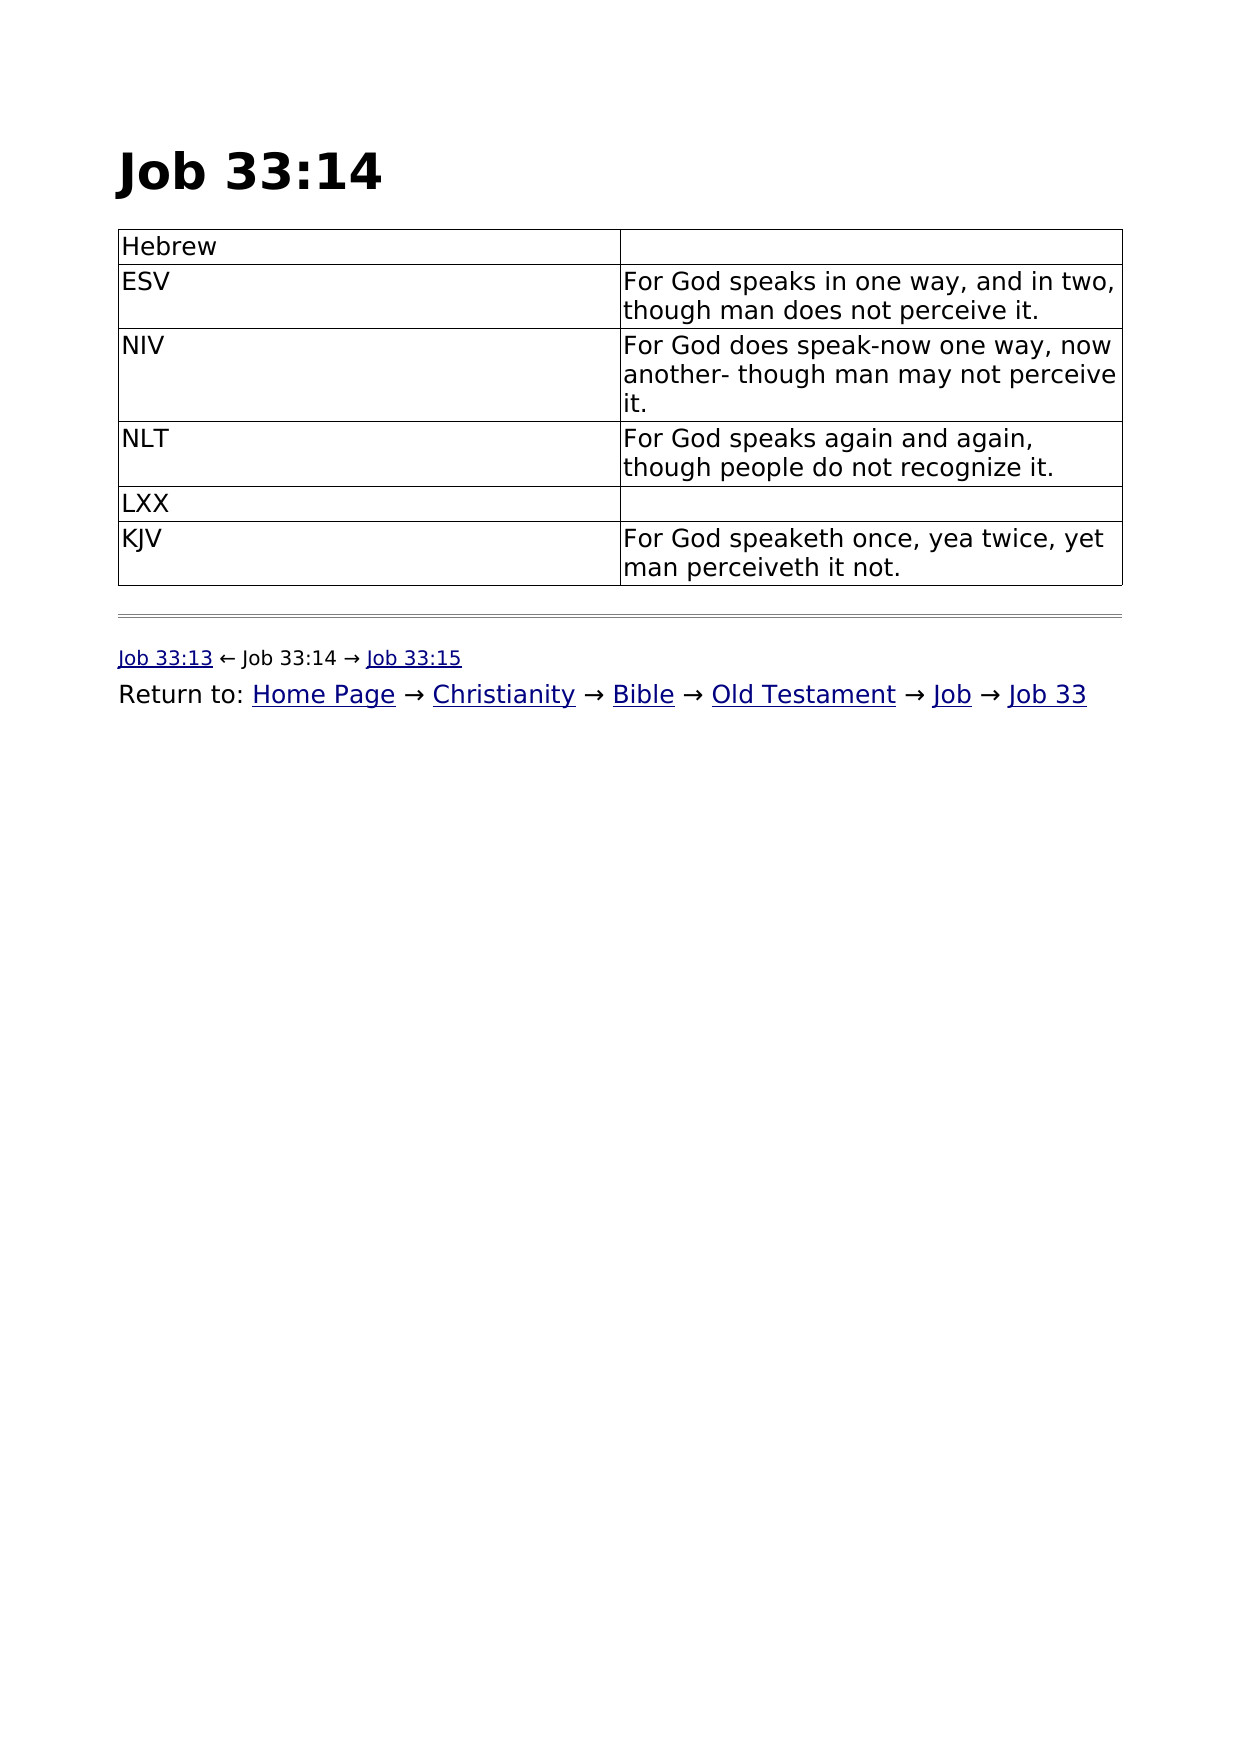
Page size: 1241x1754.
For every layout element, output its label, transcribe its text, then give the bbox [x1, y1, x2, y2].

text Return to: Home Page → Christianity → Bible → Old Testament → Job → Job 33 [118, 680, 1122, 709]
table_cell ESV [119, 265, 620, 328]
table_cell [621, 487, 1122, 521]
table_cell For God speaks in one way, and in two, though man does not perceive it. [621, 265, 1122, 328]
table_cell For God speaks again and again, though people do not recognize it. [621, 422, 1122, 486]
text Job 33:13 ← Job 33:14 → Job 33:15 [118, 646, 1122, 680]
table_cell NIV [119, 329, 620, 421]
table_cell For God speaketh once, yea twice, yet man perceiveth it not. [621, 522, 1122, 585]
table_cell KJV [119, 522, 620, 585]
table_cell LXX [119, 487, 620, 521]
table_header [621, 230, 1122, 264]
table_cell For God does speak-now one way, now another- though man may not perceive it. [621, 329, 1122, 421]
table_header Hebrew [119, 230, 620, 264]
table_cell NLT [119, 422, 620, 486]
subtitle Job 33:14 [118, 143, 1122, 201]
